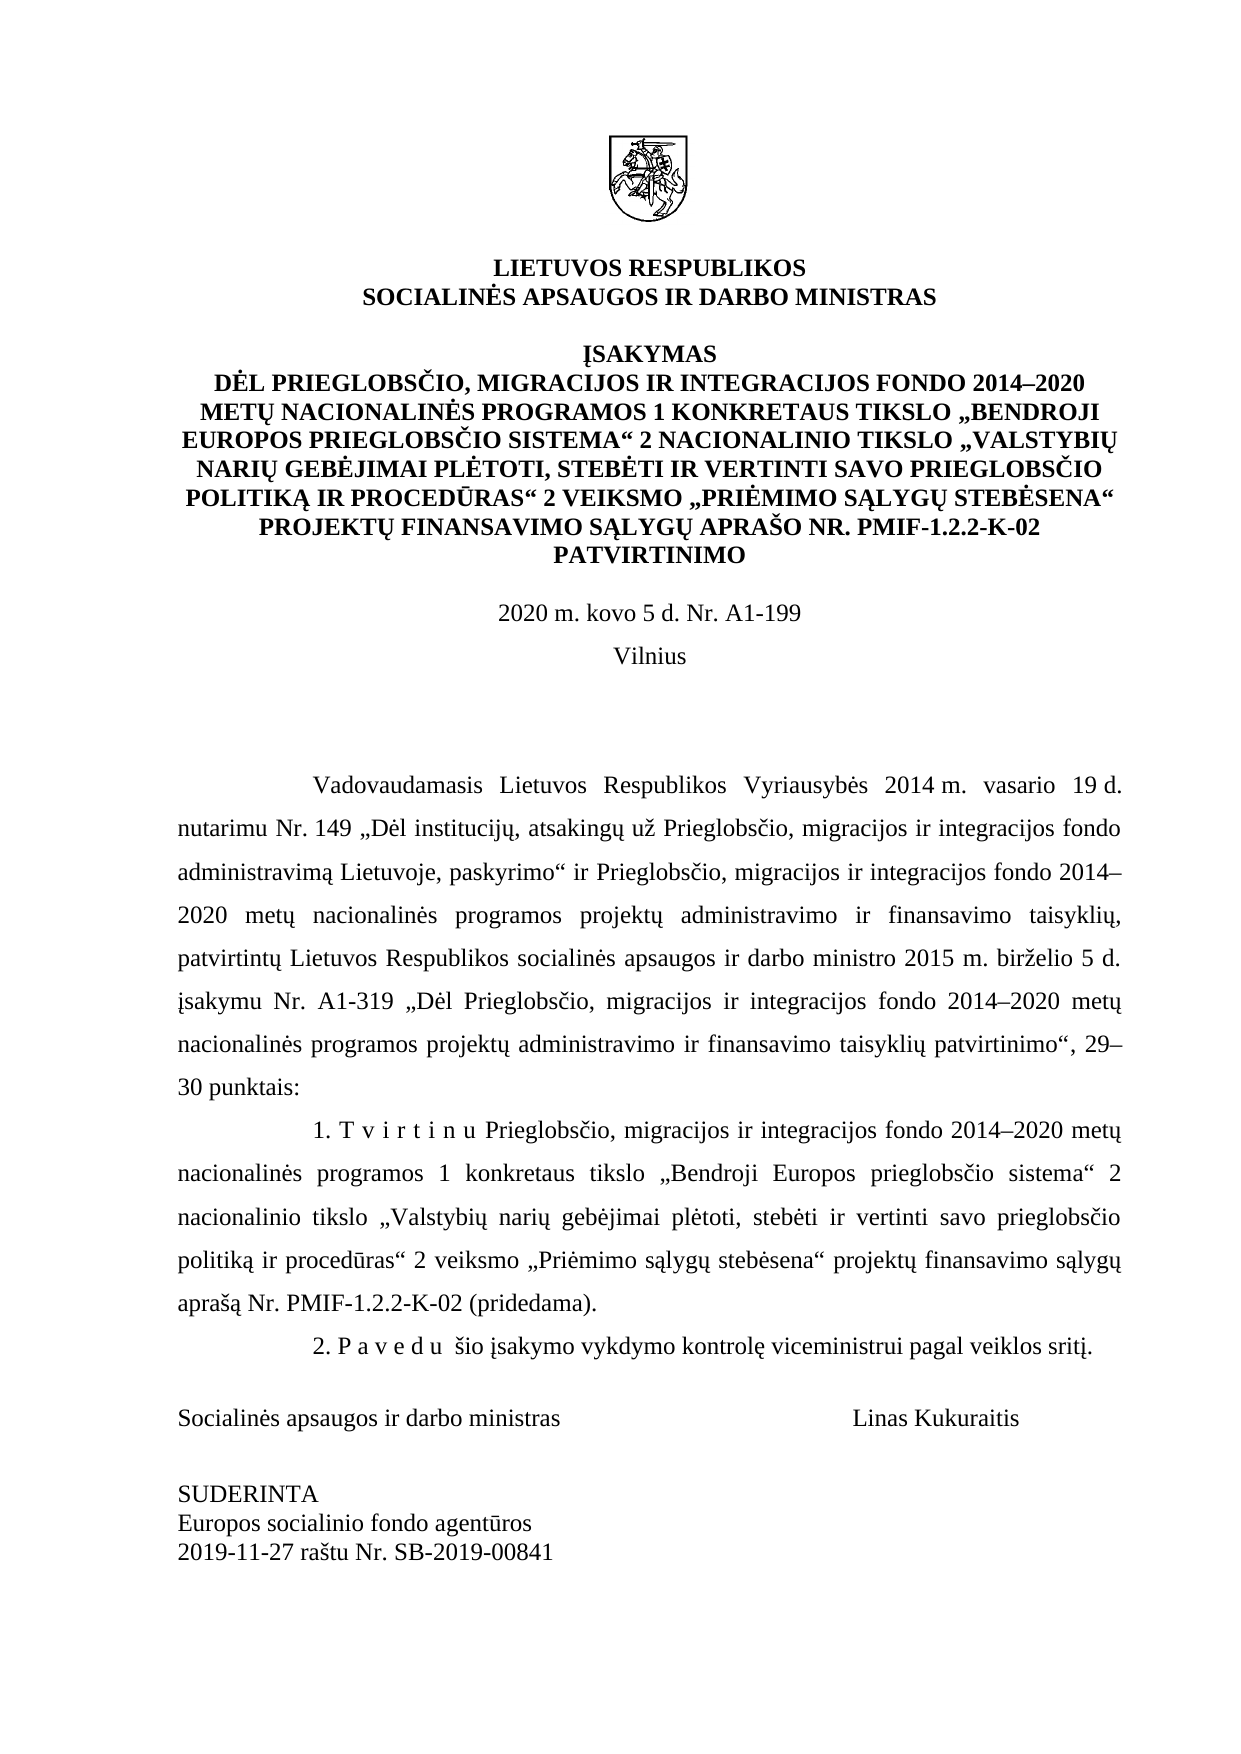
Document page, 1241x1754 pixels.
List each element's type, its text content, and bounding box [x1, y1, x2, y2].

text 2. P a v e d u šio įsakymo vykdymo kontrolę viceministrui pagal veiklos sritį. [177, 1331, 1122, 1360]
text Vadovaudamasis Lietuvos Respublikos Vyriausybės 2014 m. vasario 19 d. nutarimu Nr. 149 „Dėl institucijų, atsakingų už Prieglobsčio, migracijos ir integracijos fondo administravimą Lietuvoje, paskyrimo“ ir Prieglobsčio, migracijos ir integracijos fondo 2014–2020 metų nacionalinės programos projektų administravimo ir finansavimo taisyklių, patvirtintų Lietuvos Respublikos socialinės apsaugos ir darbo ministro 2015 m. birželio 5 d. įsakymu Nr. A1-319 „Dėl Prieglobsčio, migracijos ir integracijos fondo 2014–2020 metų nacionalinės programos projektų administravimo ir finansavimo taisyklių patvirtinimo“, 29–30 punktais: [177, 770, 1122, 1101]
text Socialinės apsaugos ir darbo ministras Linas Kukuraitis [177, 1403, 1122, 1432]
text SUDERINTA [177, 1479, 1122, 1508]
text 1. T v i r t i n u Prieglobsčio, migracijos ir integracijos fondo 2014–2020 metų nacionalinės programos 1 konkretaus tikslo „Bendroji Europos prieglobsčio sistema“ 2 nacionalinio tikslo „Valstybių narių gebėjimai plėtoti, stebėti ir vertinti savo prieglobsčio politiką ir procedūras“ 2 veiksmo „Priėmimo sąlygų stebėsena“ projektų finansavimo sąlygų aprašą Nr. PMIF-1.2.2-K-02 (pridedama). [177, 1115, 1122, 1317]
text DĖL PRIEGLOBSČIO, MIGRACIJOS IR INTEGRACIJOS FONDO 2014–2020 METŲ NACIONALINĖS PROGRAMOS 1 KONKRETAUS TIKSLO „BENDROJI EUROPOS PRIEGLOBSČIO SISTEMA“ 2 NACIONALINIO TIKSLO „VALSTYBIŲ NARIŲ GEBĖJIMAI PLĖTOTI, STEBĖTI IR VERTINTI SAVO PRIEGLOBSČIO POLITIKĄ IR PROCEDŪRAS“ 2 VEIKSMO „PRIĖMIMO SĄLYGŲ STEBĖSENA“ PROJEKTŲ FINANSAVIMO SĄLYGŲ APRAŠO NR. PMIF-1.2.2-K-02 PATVIRTINIMO [177, 368, 1122, 569]
text 2019-11-27 raštu Nr. SB-2019-00841 [177, 1537, 1122, 1566]
text Europos socialinio fondo agentūros [177, 1508, 1122, 1537]
text ĮSAKYMAS [177, 339, 1122, 368]
text Vilnius [177, 641, 1122, 670]
text LIETUVOS RESPUBLIKOS [177, 253, 1122, 282]
text SOCIALINĖS APSAUGOS IR DARBO MINISTRAS [177, 282, 1122, 310]
text 2020 m. kovo 5 d. Nr. A1-199 [177, 598, 1122, 627]
